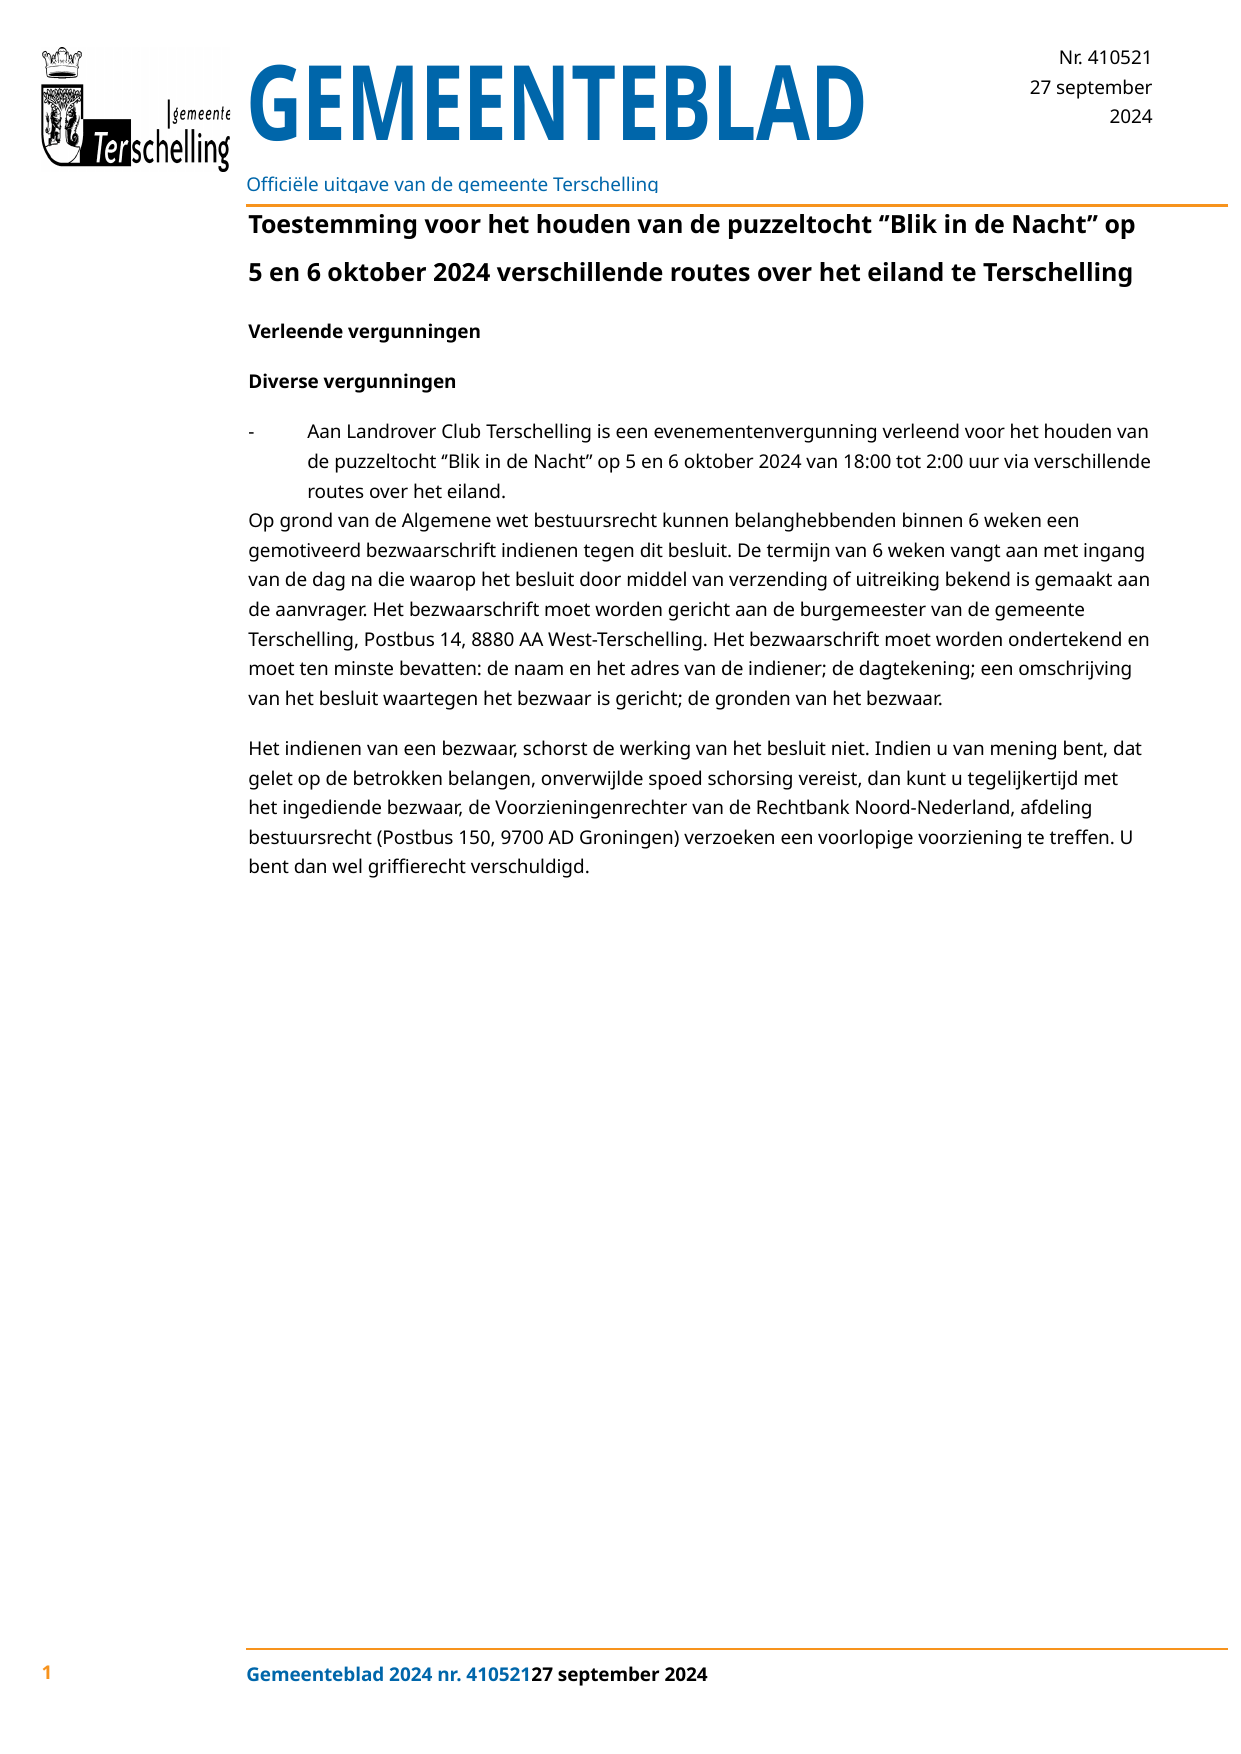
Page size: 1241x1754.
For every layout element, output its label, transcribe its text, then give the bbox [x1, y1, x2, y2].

text Toestemming voor het houden van de puzzeltocht ‘’Blik in de Nacht’’ op 5 en 6 oktober 2024 verschillende routes over het eiland te Terschelling [248, 207, 1152, 288]
text Het indienen van een bezwaar, schorst de werking van het besluit niet. Indien u van mening bent, dat gelet op de betrokken belangen, onverwijlde spoed schorsing vereist, dan kunt u tegelijkertijd met het ingediende bezwaar, de Voorzieningenrechter van de Rechtbank Noord-Nederland, afdeling bestuursrecht (Postbus 150, 9700 AD Groningen) verzoeken een voorlopige voorziening te treffen. U bent dan wel griffierecht verschuldigd. [248, 735, 1152, 879]
list Aan Landrover Club Terschelling is een evenementenvergunning verleend voor het houden van de puzzeltocht ‘’Blik in de Nacht’’ op 5 en 6 oktober 2024 van 18:00 tot 2:00 uur via verschillende routes over het eiland. [248, 419, 1152, 504]
text Op grond van de Algemene wet bestuursrecht kunnen belanghebbenden binnen 6 weken een gemotiveerd bezwaarschrift indienen tegen dit besluit. De termijn van 6 weken vangt aan met ingang van de dag na die waarop het besluit door middel van verzending of uitreiking bekend is gemaakt aan de aanvrager. Het bezwaarschrift moet worden gericht aan de burgemeester van de gemeente Terschelling, Postbus 14, 8880 AA West-Terschelling. Het bezwaarschrift moet worden ondertekend en moet ten minste bevatten: de naam en het adres van de indiener; de dagtekening; een omschrijving van het besluit waartegen het bezwaar is gericht; de gronden van het bezwaar. [248, 507, 1152, 711]
picture [41, 47, 231, 172]
text Diverse vergunningen [248, 368, 1152, 394]
text Verleende vergunningen [248, 318, 1152, 344]
